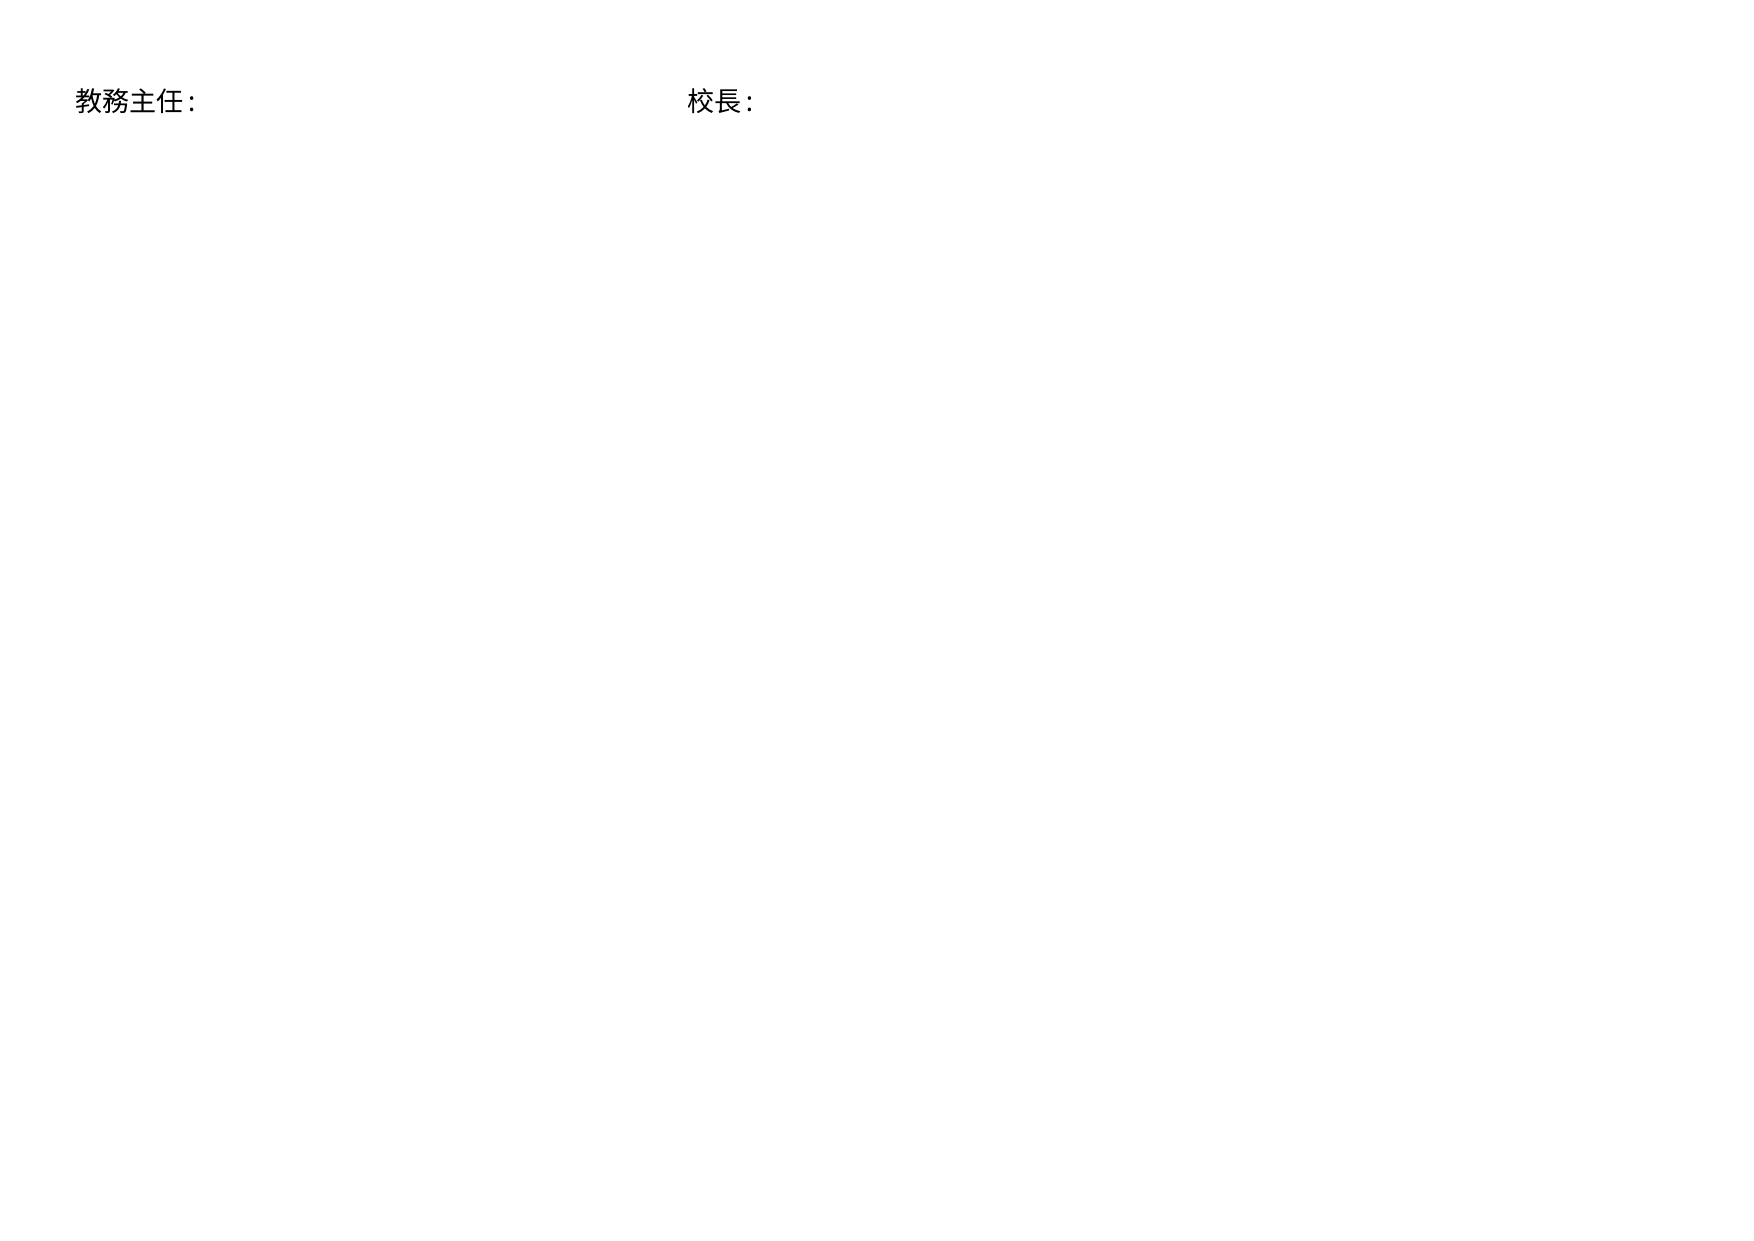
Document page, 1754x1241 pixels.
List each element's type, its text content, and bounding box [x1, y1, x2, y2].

text 教務主任: 校長: [75, 75, 1679, 121]
